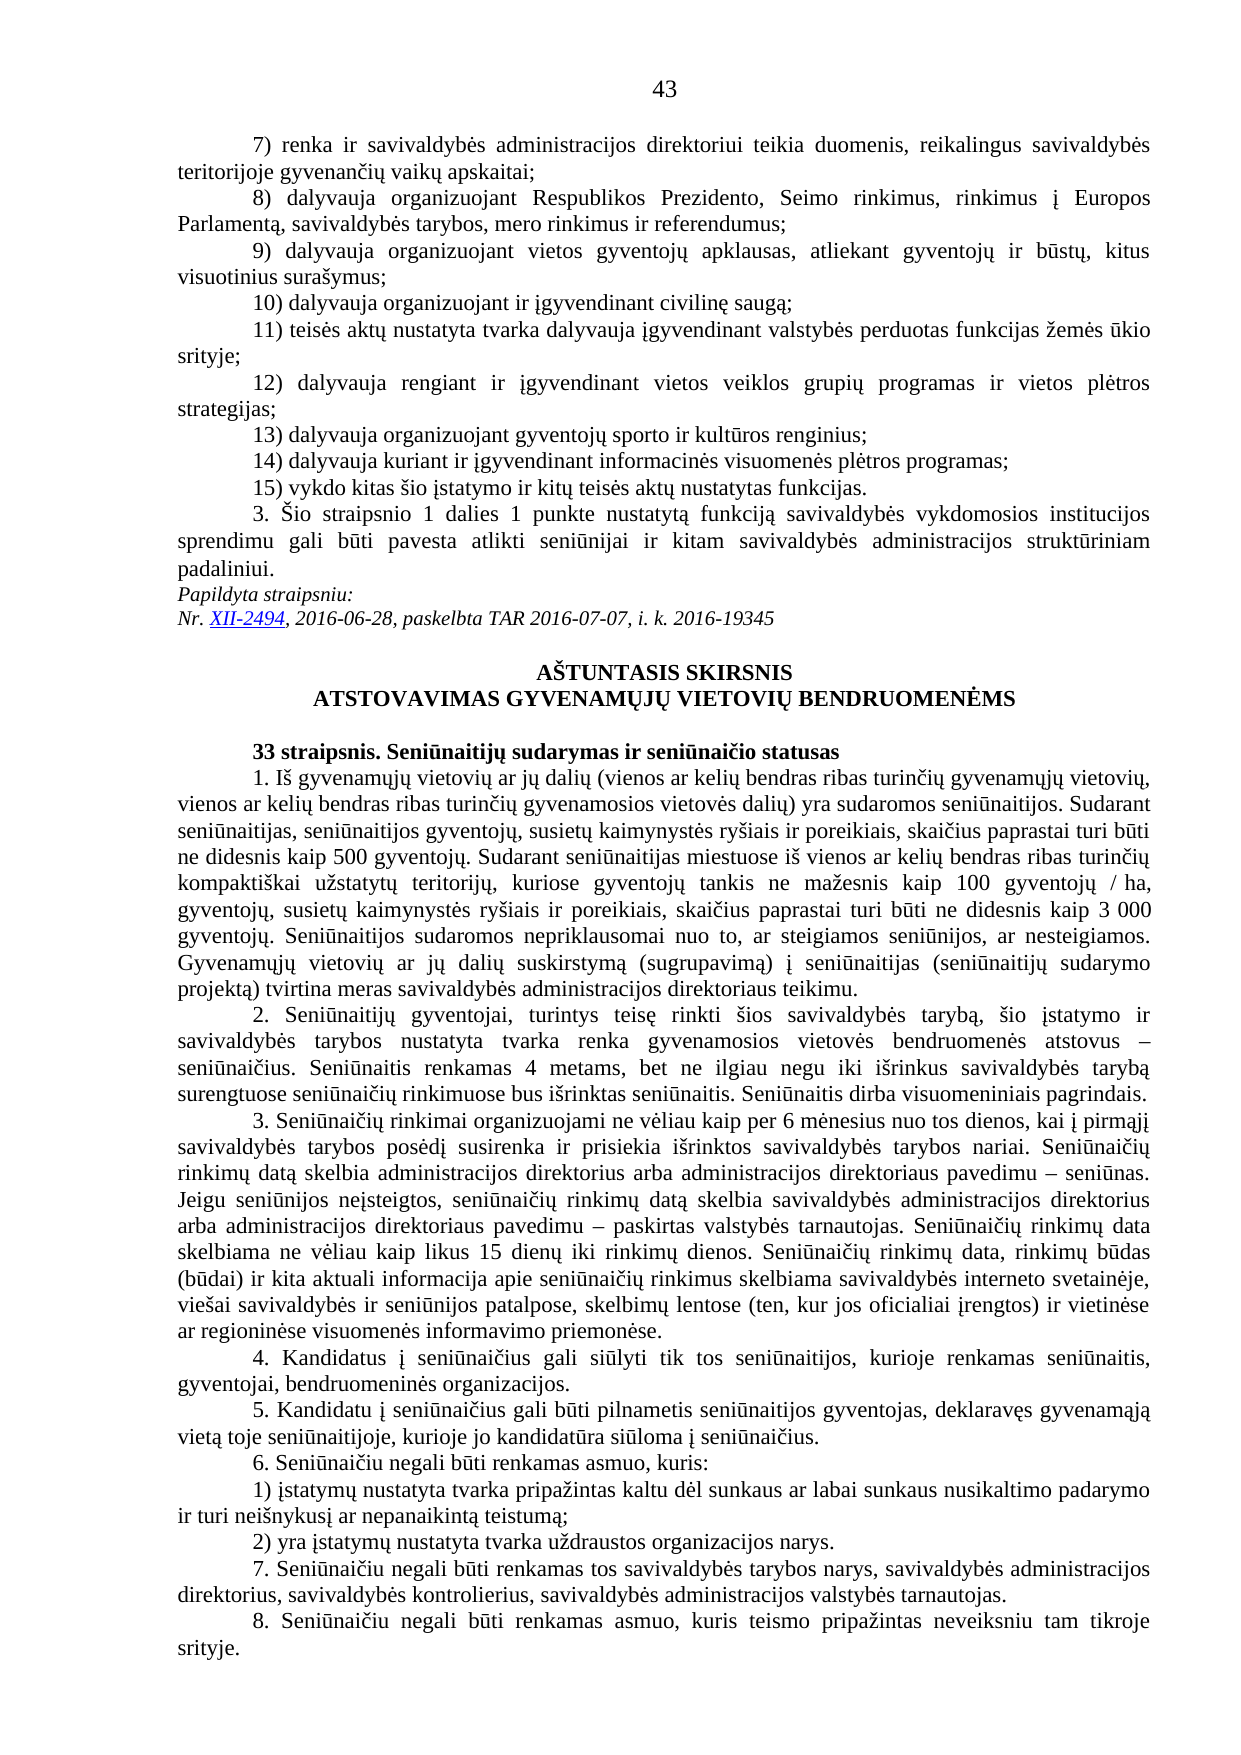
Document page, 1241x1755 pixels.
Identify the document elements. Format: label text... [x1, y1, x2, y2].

text 9) dalyvauja organizuojant vietos gyventojų apklausas, atliekant gyventojų ir būstų, kitus visuotinius surašymus; [177, 237, 1152, 289]
text 13) dalyvauja organizuojant gyventojų sporto ir kultūros renginius; [177, 421, 1152, 448]
text 3. Šio straipsnio 1 dalies 1 punkte nustatytą funkciją savivaldybės vykdomosios institucijos sprendimu gali būti pavesta atlikti seniūnijai ir kitam savivaldybės administracijos struktūriniam padaliniui. [177, 500, 1152, 582]
text 33 straipsnis. Seniūnaitijų sudarymas ir seniūnaičio statusas [177, 738, 1152, 764]
text 1) įstatymų nustatyta tvarka pripažintas kaltu dėl sunkaus ar labai sunkaus nusikaltimo padarymo ir turi neišnykusį ar nepanaikintą teistumą; [177, 1476, 1152, 1528]
text 2. Seniūnaitijų gyventojai, turintys teisę rinkti šios savivaldybės tarybą, šio įstatymo ir savivaldybės tarybos nustatyta tvarka renka gyvenamosios vietovės bendruomenės atstovus – seniūnaičius. Seniūnaitis renkamas 4 metams, bet ne ilgiau negu iki išrinkus savivaldybės tarybą surengtuose seniūnaičių rinkimuose bus išrinktas seniūnaitis. Seniūnaitis dirba visuomeniniais pagrindais. [177, 1001, 1152, 1107]
text 15) vykdo kitas šio įstatymo ir kitų teisės aktų nustatytas funkcijas. [177, 474, 1152, 500]
text 2) yra įstatymų nustatyta tvarka uždraustos organizacijos narys. [177, 1528, 1152, 1555]
text 10) dalyvauja organizuojant ir įgyvendinant civilinę saugą; [177, 289, 1152, 316]
text Papildyta straipsniu: [177, 582, 1152, 606]
text 7. Seniūnaičiu negali būti renkamas tos savivaldybės tarybos narys, savivaldybės administracijos direktorius, savivaldybės kontrolierius, savivaldybės administracijos valstybės tarnautojas. [177, 1555, 1152, 1607]
text Nr. XII-2494, 2016-06-28, paskelbta TAR 2016-07-07, i. k. 2016-19345 [177, 606, 1152, 630]
text 14) dalyvauja kuriant ir įgyvendinant informacinės visuomenės plėtros programas; [177, 448, 1152, 474]
text 7) renka ir savivaldybės administracijos direktoriui teikia duomenis, reikalingus savivaldybės teritorijoje gyvenančių vaikų apskaitai; [177, 131, 1152, 184]
text 8. Seniūnaičiu negali būti renkamas asmuo, kuris teismo pripažintas neveiksniu tam tikroje srityje. [177, 1607, 1152, 1660]
text 5. Kandidatu į seniūnaičius gali būti pilnametis seniūnaitijos gyventojas, deklaravęs gyvenamąją vietą toje seniūnaitijoje, kurioje jo kandidatūra siūloma į seniūnaičius. [177, 1397, 1152, 1449]
text 6. Seniūnaičiu negali būti renkamas asmuo, kuris: [177, 1449, 1152, 1476]
text AŠTUNTASIS SKIRSNIS [177, 659, 1152, 685]
text 4. Kandidatus į seniūnaičius gali siūlyti tik tos seniūnaitijos, kurioje renkamas seniūnaitis, gyventojai, bendruomeninės organizacijos. [177, 1344, 1152, 1397]
text 3. Seniūnaičių rinkimai organizuojami ne vėliau kaip per 6 mėnesius nuo tos dienos, kai į pirmąjį savivaldybės tarybos posėdį susirenka ir prisiekia išrinktos savivaldybės tarybos nariai. Seniūnaičių rinkimų datą skelbia administracijos direktorius arba administracijos direktoriaus pavedimu – seniūnas. Jeigu seniūnijos neįsteigtos, seniūnaičių rinkimų datą skelbia savivaldybės administracijos direktorius arba administracijos direktoriaus pavedimu – paskirtas valstybės tarnautojas. Seniūnaičių rinkimų data skelbiama ne vėliau kaip likus 15 dienų iki rinkimų dienos. Seniūnaičių rinkimų data, rinkimų būdas (būdai) ir kita aktuali informacija apie seniūnaičių rinkimus skelbiama savivaldybės interneto svetainėje, viešai savivaldybės ir seniūnijos patalpose, skelbimų lentose (ten, kur jos oficialiai įrengtos) ir vietinėse ar regioninėse visuomenės informavimo priemonėse. [177, 1107, 1152, 1344]
text 11) teisės aktų nustatyta tvarka dalyvauja įgyvendinant valstybės perduotas funkcijas žemės ūkio srityje; [177, 316, 1152, 368]
subtitle ATSTOVAVIMAS GYVENAMŲJŲ VIETOVIŲ BENDRUOMENĖMS [177, 685, 1152, 711]
text 12) dalyvauja rengiant ir įgyvendinant vietos veiklos grupių programas ir vietos plėtros strategijas; [177, 368, 1152, 421]
text 1. Iš gyvenamųjų vietovių ar jų dalių (vienos ar kelių bendras ribas turinčių gyvenamųjų vietovių, vienos ar kelių bendras ribas turinčių gyvenamosios vietovės dalių) yra sudaromos seniūnaitijos. Sudarant seniūnaitijas, seniūnaitijos gyventojų, susietų kaimynystės ryšiais ir poreikiais, skaičius paprastai turi būti ne didesnis kaip 500 gyventojų. Sudarant seniūnaitijas miestuose iš vienos ar kelių bendras ribas turinčių kompaktiškai užstatytų teritorijų, kuriose gyventojų tankis ne mažesnis kaip 100 gyventojų / ha, gyventojų, susietų kaimynystės ryšiais ir poreikiais, skaičius paprastai turi būti ne didesnis kaip 3 000 gyventojų. Seniūnaitijos sudaromos nepriklausomai nuo to, ar steigiamos seniūnijos, ar nesteigiamos. Gyvenamųjų vietovių ar jų dalių suskirstymą (sugrupavimą) į seniūnaitijas (seniūnaitijų sudarymo projektą) tvirtina meras savivaldybės administracijos direktoriaus teikimu. [177, 764, 1152, 1001]
text 8) dalyvauja organizuojant Respublikos Prezidento, Seimo rinkimus, rinkimus į Europos Parlamentą, savivaldybės tarybos, mero rinkimus ir referendumus; [177, 184, 1152, 237]
